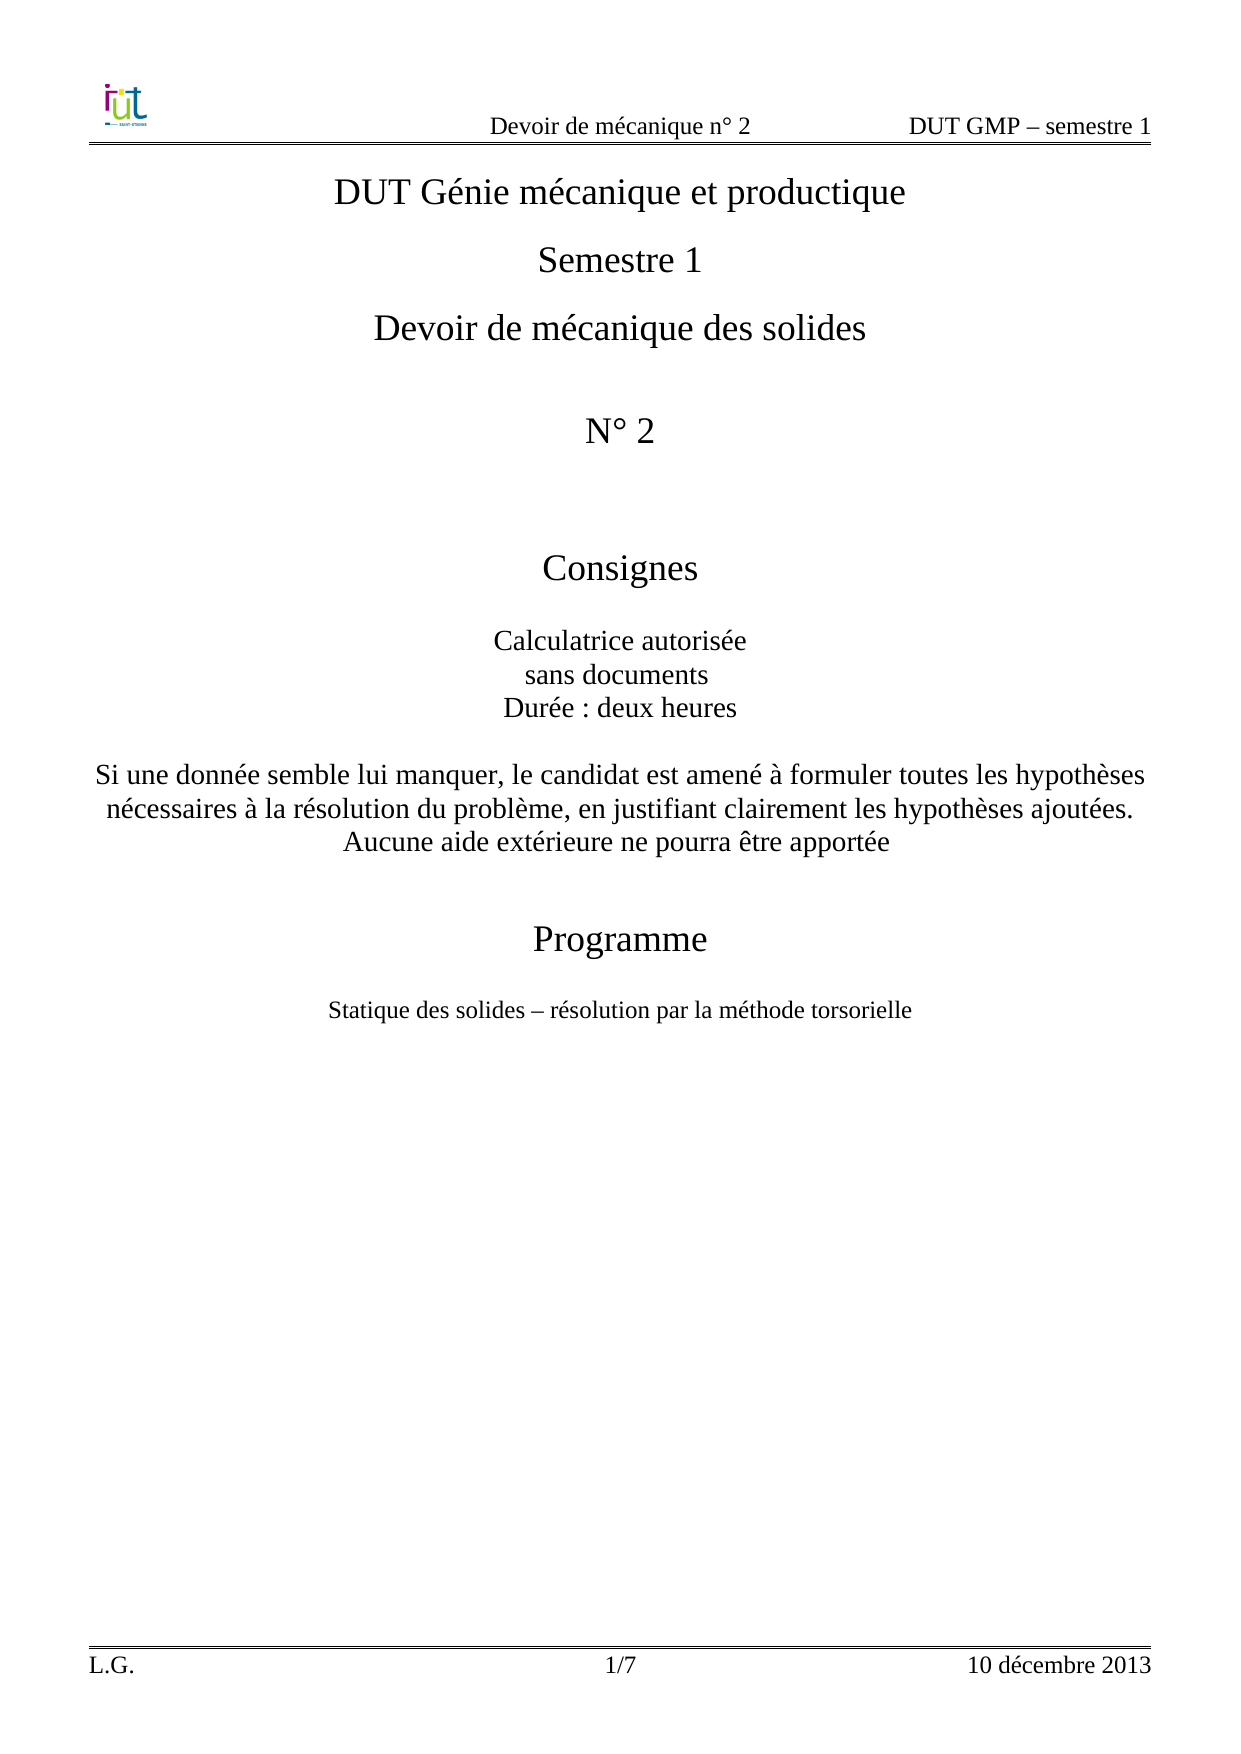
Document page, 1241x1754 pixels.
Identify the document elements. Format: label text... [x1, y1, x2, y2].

text Durée : deux heures [89, 690, 1151, 724]
text Si une donnée semble lui manquer, le candidat est amené à formuler toutes les hypothèses nécessaires à la résolution du problème, en justifiant clairement les hypothèses ajoutées. [89, 757, 1151, 824]
subtitle Consignes [89, 545, 1151, 588]
text Statique des solides – résolution par la méthode torsorielle [89, 995, 1151, 1023]
picture [105, 84, 147, 126]
subtitle Programme [89, 917, 1151, 960]
subtitle DUT Génie mécanique et productique [89, 169, 1151, 213]
text sans documents [89, 657, 1151, 690]
subtitle N° 2 [89, 409, 1151, 452]
text Aucune aide extérieure ne pourra être apportée [89, 824, 1151, 858]
subtitle Semestre 1 [89, 238, 1151, 281]
text Calculatrice autorisée [89, 623, 1151, 657]
subtitle Devoir de mécanique des solides [89, 306, 1151, 349]
